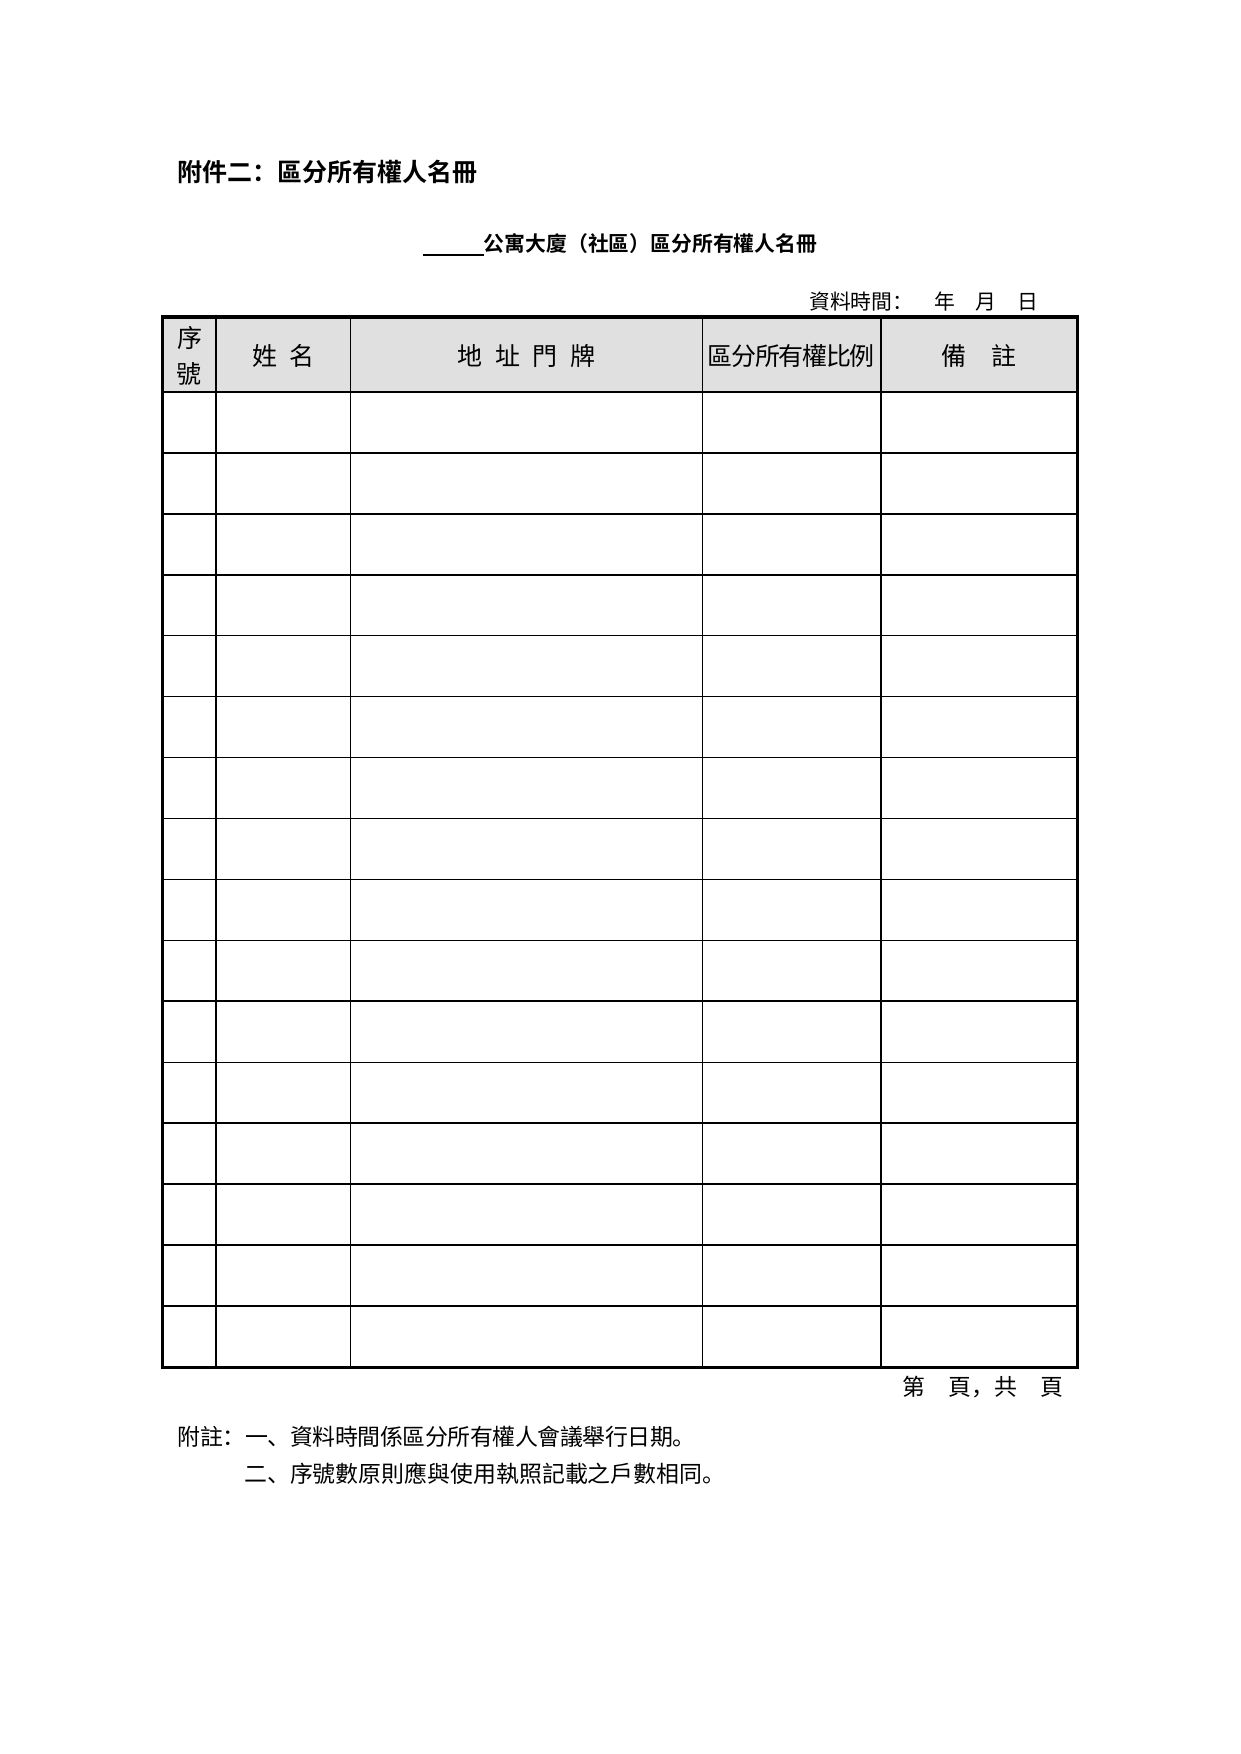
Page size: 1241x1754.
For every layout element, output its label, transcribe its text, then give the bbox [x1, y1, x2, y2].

table_cell [217, 941, 350, 1000]
table_cell [351, 758, 702, 818]
table_cell [703, 1185, 880, 1244]
table_cell [164, 454, 215, 513]
table_cell [164, 1063, 215, 1122]
table_cell [703, 697, 880, 757]
table_cell [882, 1246, 1076, 1305]
table_cell [882, 880, 1076, 939]
table_cell [164, 880, 215, 939]
table_cell [351, 819, 702, 878]
table_cell [164, 1307, 215, 1366]
table_header 區分所有權比例 [703, 319, 880, 391]
table_header 姓 名 [217, 319, 350, 391]
text 二、序號數原則應與使用執照記載之戶數相同。 [244, 1452, 1063, 1490]
text 公寓大廈（社區）區分所有權人名冊 [177, 214, 1063, 260]
table_cell [217, 1246, 350, 1305]
table_cell [703, 1002, 880, 1061]
table_cell [164, 1002, 215, 1061]
table_cell [217, 1185, 350, 1244]
table_cell [164, 697, 215, 757]
text 附註：一、資料時間係區分所有權人會議舉行日期。 [177, 1415, 1063, 1452]
table_cell [703, 515, 880, 574]
table_cell [882, 941, 1076, 1000]
text 附件二：區分所有權人名冊 [177, 148, 1063, 189]
table_cell [882, 515, 1076, 574]
table_cell [882, 758, 1076, 818]
table_cell [351, 880, 702, 939]
table_cell [351, 1002, 702, 1061]
table_cell [703, 454, 880, 513]
table_cell [882, 1124, 1076, 1183]
table_cell [882, 1185, 1076, 1244]
table_cell [164, 393, 215, 452]
table_cell [882, 1002, 1076, 1061]
table_cell [703, 1124, 880, 1183]
table_cell [882, 697, 1076, 757]
table_cell [882, 576, 1076, 635]
table_cell [217, 515, 350, 574]
table_cell [351, 1124, 702, 1183]
table_cell [351, 515, 702, 574]
table_cell [351, 1185, 702, 1244]
table_cell [703, 880, 880, 939]
table_cell [351, 576, 702, 635]
table_cell [217, 819, 350, 878]
table_cell [351, 1307, 702, 1366]
table_cell [351, 1063, 702, 1122]
table_cell [217, 880, 350, 939]
table_header 備 註 [882, 319, 1076, 391]
table_header 序號 [164, 319, 215, 391]
table_cell [217, 1002, 350, 1061]
table_cell [217, 1124, 350, 1183]
table_cell [703, 1063, 880, 1122]
table_cell [164, 1246, 215, 1305]
table_cell [703, 1246, 880, 1305]
text 資料時間： 年 月 日 [177, 285, 1038, 315]
table_cell [351, 697, 702, 757]
table_cell [164, 819, 215, 878]
table_cell [217, 393, 350, 452]
table_cell [164, 758, 215, 818]
table_header 地 址 門 牌 [351, 319, 702, 391]
table_cell [882, 393, 1076, 452]
table_cell [703, 393, 880, 452]
table_cell [351, 941, 702, 1000]
table_cell [703, 576, 880, 635]
table_cell [882, 819, 1076, 878]
table_cell [217, 636, 350, 696]
table_cell [882, 454, 1076, 513]
table_cell [164, 941, 215, 1000]
table_cell [351, 1246, 702, 1305]
table_cell [703, 819, 880, 878]
table_cell [703, 941, 880, 1000]
table_cell [882, 1307, 1076, 1366]
table_cell [351, 393, 702, 452]
table_cell [217, 758, 350, 818]
table_cell [351, 454, 702, 513]
table_cell [351, 636, 702, 696]
table_cell [217, 1063, 350, 1122]
table_cell [217, 697, 350, 757]
table_cell [164, 515, 215, 574]
table_cell [164, 1185, 215, 1244]
table_cell [217, 1307, 350, 1366]
table_cell [164, 1124, 215, 1183]
table_cell [164, 636, 215, 696]
table_cell [882, 1063, 1076, 1122]
table_cell [703, 636, 880, 696]
table_cell [164, 576, 215, 635]
table_cell [217, 576, 350, 635]
table_cell [882, 636, 1076, 696]
table_cell [703, 1307, 880, 1366]
table_cell [703, 758, 880, 818]
text 第 頁，共 頁 [177, 1369, 1063, 1402]
table_cell [217, 454, 350, 513]
